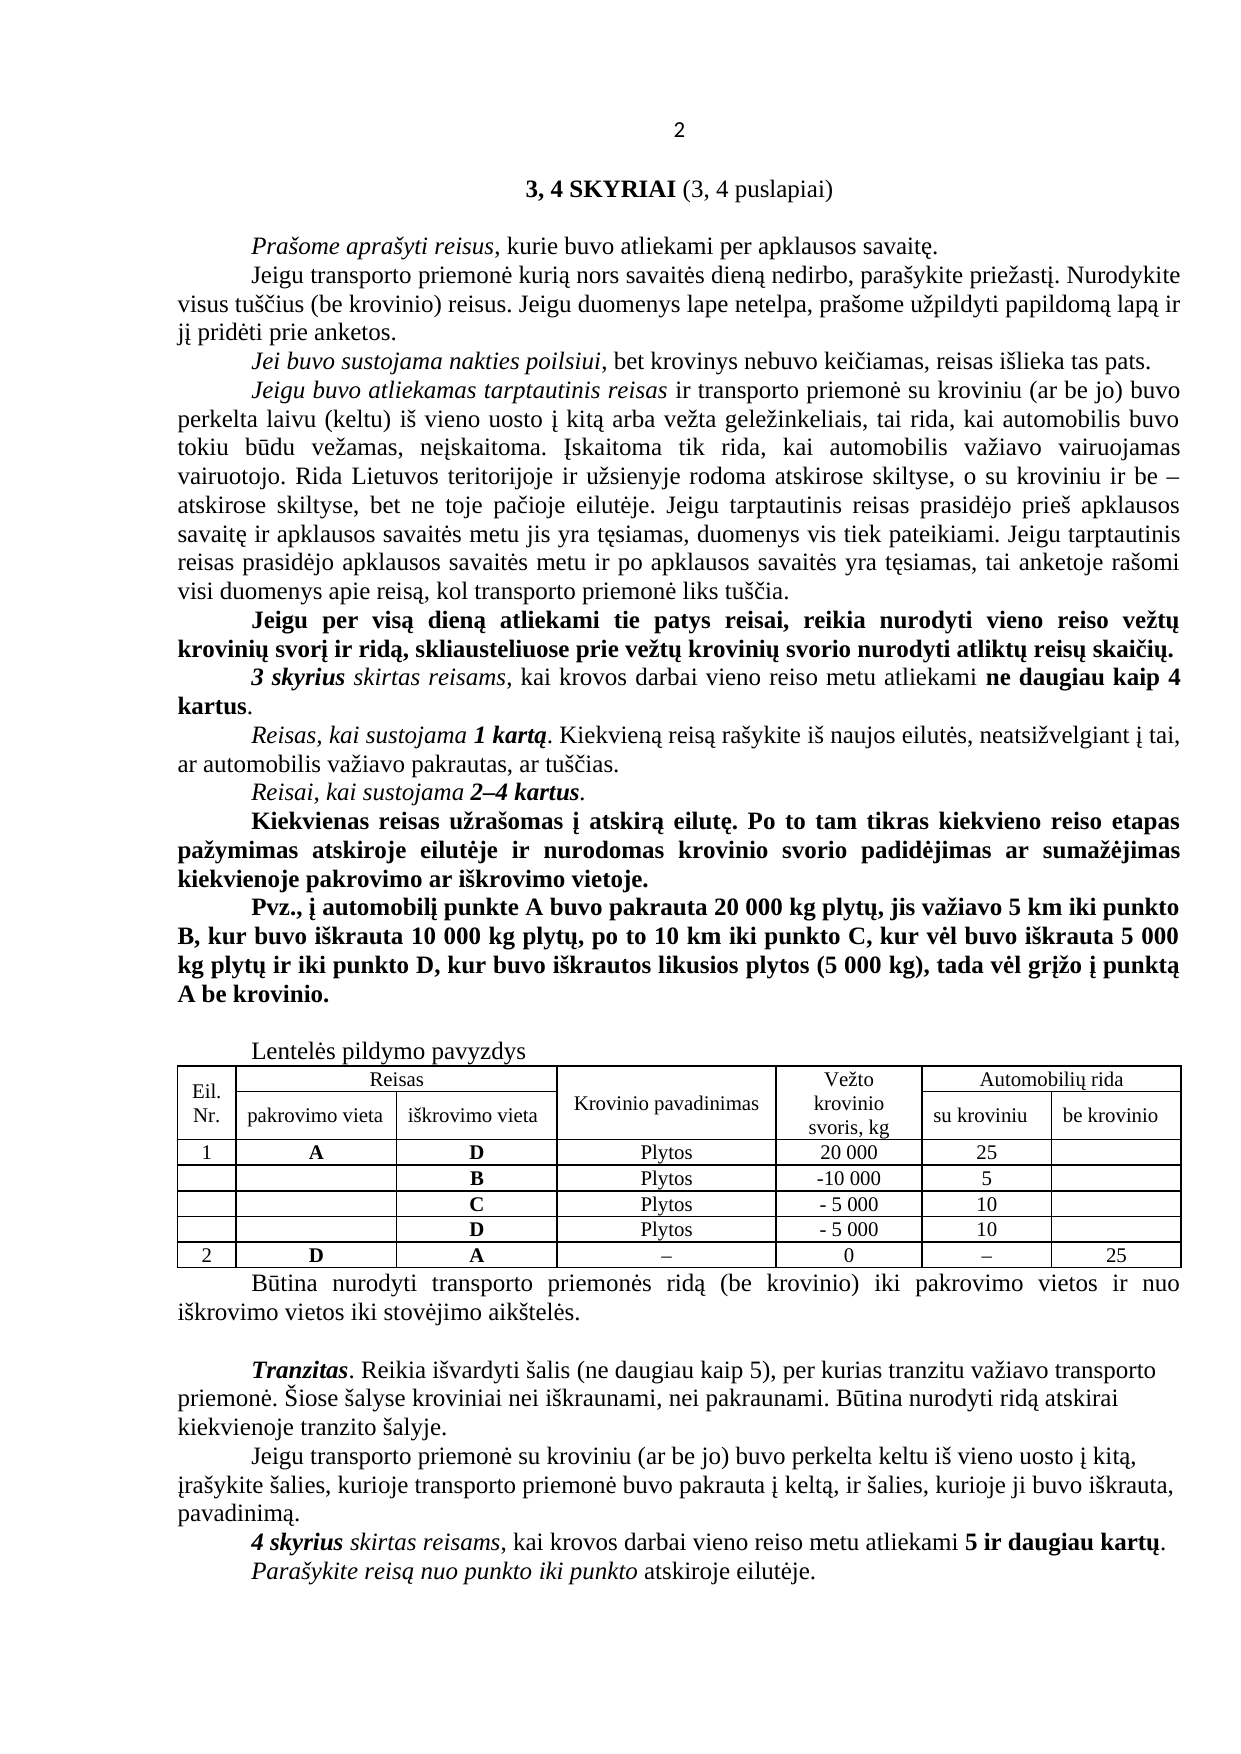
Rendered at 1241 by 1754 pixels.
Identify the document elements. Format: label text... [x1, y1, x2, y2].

text Jei buvo sustojama nakties poilsiui, bet krovinys nebuvo keičiamas, reisas išlieka tas pats. [177, 346, 1181, 375]
table_cell pakrovimo vieta [237, 1092, 396, 1139]
text Tranzitas. Reikia išvardyti šalis (ne daugiau kaip 5), per kurias tranzitu važiavo transporto priemonė. Šiose šalyse kroviniai nei iškraunami, nei pakraunami. Būtina nurodyti ridą atskirai kiekvienoje tranzito šalyje. [177, 1355, 1181, 1441]
table_cell iškrovimo vieta [397, 1092, 556, 1139]
table_cell 10 [923, 1217, 1051, 1241]
text 4 skyrius skirtas reisams, kai krovos darbai vieno reiso metu atliekami 5 ir daugiau kartų. [177, 1527, 1181, 1556]
table_cell C [397, 1192, 556, 1216]
table_cell – [558, 1243, 775, 1267]
table_cell Plytos [558, 1166, 775, 1190]
table_cell 25 [923, 1140, 1051, 1164]
table_header Vežto krovinio svoris, kg [777, 1067, 921, 1139]
table_cell -10 000 [777, 1166, 921, 1190]
text Būtina nurodyti transporto priemonės ridą (be krovinio) iki pakrovimo vietos ir nuo iškrovimo vietos iki stovėjimo aikštelės. [177, 1268, 1181, 1326]
table_cell D [397, 1140, 556, 1164]
table_cell A [237, 1140, 396, 1164]
text Prašome aprašyti reisus, kurie buvo atliekami per apklausos savaitę. [177, 231, 1181, 260]
table_cell D [237, 1243, 396, 1267]
table_cell [178, 1217, 235, 1241]
table_cell - 5 000 [777, 1192, 921, 1216]
table_cell 10 [923, 1192, 1051, 1216]
table_cell B [397, 1166, 556, 1190]
table_cell D [397, 1217, 556, 1241]
table_cell 0 [777, 1243, 921, 1267]
table_cell [1052, 1192, 1180, 1216]
table_cell Plytos [558, 1217, 775, 1241]
table_cell - 5 000 [777, 1217, 921, 1241]
table_cell 1 [178, 1140, 235, 1164]
text Pvz., į automobilį punkte A buvo pakrauta 20 000 kg plytų, jis važiavo 5 km iki punkto B, kur buvo iškrauta 10 000 kg plytų, po to 10 km iki punkto C, kur vėl buvo iškrauta 5 000 kg plytų ir iki punkto D, kur buvo iškrautos likusios plytos (5 000 kg), tada vėl grįžo į punktą A be krovinio. [177, 892, 1181, 1007]
table_cell [237, 1166, 396, 1190]
table_cell [237, 1192, 396, 1216]
text 3, 4 SKYRIAI (3, 4 puslapiai) [177, 174, 1181, 202]
table_cell Plytos [558, 1140, 775, 1164]
table_cell [178, 1166, 235, 1190]
table_header Automobilių rida [923, 1067, 1180, 1091]
table_cell [1052, 1140, 1180, 1164]
table_cell A [397, 1243, 556, 1267]
table_cell [178, 1192, 235, 1216]
table_cell – [923, 1243, 1051, 1267]
table_cell 2 [178, 1243, 235, 1267]
text Jeigu transporto priemonė kurią nors savaitės dieną nedirbo, parašykite priežastį. Nurodykite visus tuščius (be krovinio) reisus. Jeigu duomenys lape netelpa, prašome užpildyti papildomą lapą ir jį pridėti prie anketos. [177, 260, 1181, 346]
table_header Reisas [237, 1067, 556, 1091]
text Jeigu per visą dieną atliekami tie patys reisai, reikia nurodyti vieno reiso vežtų krovinių svorį ir ridą, skliausteliuose prie vežtų krovinių svorio nurodyti atliktų reisų skaičių. [177, 605, 1181, 662]
table_cell [1052, 1166, 1180, 1190]
table_header Eil. Nr. [178, 1067, 235, 1139]
text Lentelės pildymo pavyzdys [177, 1036, 1181, 1065]
text Jeigu buvo atliekamas tarptautinis reisas ir transporto priemonė su kroviniu (ar be jo) buvo perkelta laivu (keltu) iš vieno uosto į kitą arba vežta geležinkeliais, tai rida, kai automobilis buvo tokiu būdu vežamas, neįskaitoma. Įskaitoma tik rida, kai automobilis važiavo vairuojamas vairuotojo. Rida Lietuvos teritorijoje ir užsienyje rodoma atskirose skiltyse, o su kroviniu ir be – atskirose skiltyse, bet ne toje pačioje eilutėje. Jeigu tarptautinis reisas prasidėjo prieš apklausos savaitę ir apklausos savaitės metu jis yra tęsiamas, duomenys vis tiek pateikiami. Jeigu tarptautinis reisas prasidėjo apklausos savaitės metu ir po apklausos savaitės yra tęsiamas, tai anketoje rašomi visi duomenys apie reisą, kol transporto priemonė liks tuščia. [177, 375, 1181, 605]
table_cell [237, 1217, 396, 1241]
text 3 skyrius skirtas reisams, kai krovos darbai vieno reiso metu atliekami ne daugiau kaip 4 kartus. [177, 662, 1181, 720]
table_cell [1052, 1217, 1180, 1241]
table_cell be krovinio [1052, 1092, 1180, 1139]
text Reisas, kai sustojama 1 kartą. Kiekvieną reisą rašykite iš naujos eilutės, neatsižvelgiant į tai, ar automobilis važiavo pakrautas, ar tuščias. [177, 720, 1181, 777]
text Jeigu transporto priemonė su kroviniu (ar be jo) buvo perkelta keltu iš vieno uosto į kitą, įrašykite šalies, kurioje transporto priemonė buvo pakrauta į keltą, ir šalies, kurioje ji buvo iškrauta, pavadinimą. [177, 1441, 1181, 1527]
table_cell 5 [923, 1166, 1051, 1190]
table_cell Plytos [558, 1192, 775, 1216]
table_cell 25 [1052, 1243, 1180, 1267]
text Reisai, kai sustojama 2–4 kartus. [177, 777, 1181, 806]
text Parašykite reisą nuo punkto iki punkto atskiroje eilutėje. [177, 1556, 1181, 1585]
table_header Krovinio pavadinimas [558, 1067, 775, 1139]
text Kiekvienas reisas užrašomas į atskirą eilutę. Po to tam tikras kiekvieno reiso etapas pažymimas atskiroje eilutėje ir nurodomas krovinio svorio padidėjimas ar sumažėjimas kiekvienoje pakrovimo ar iškrovimo vietoje. [177, 806, 1181, 892]
table_cell su kroviniu [923, 1092, 1051, 1139]
table_cell 20 000 [777, 1140, 921, 1164]
